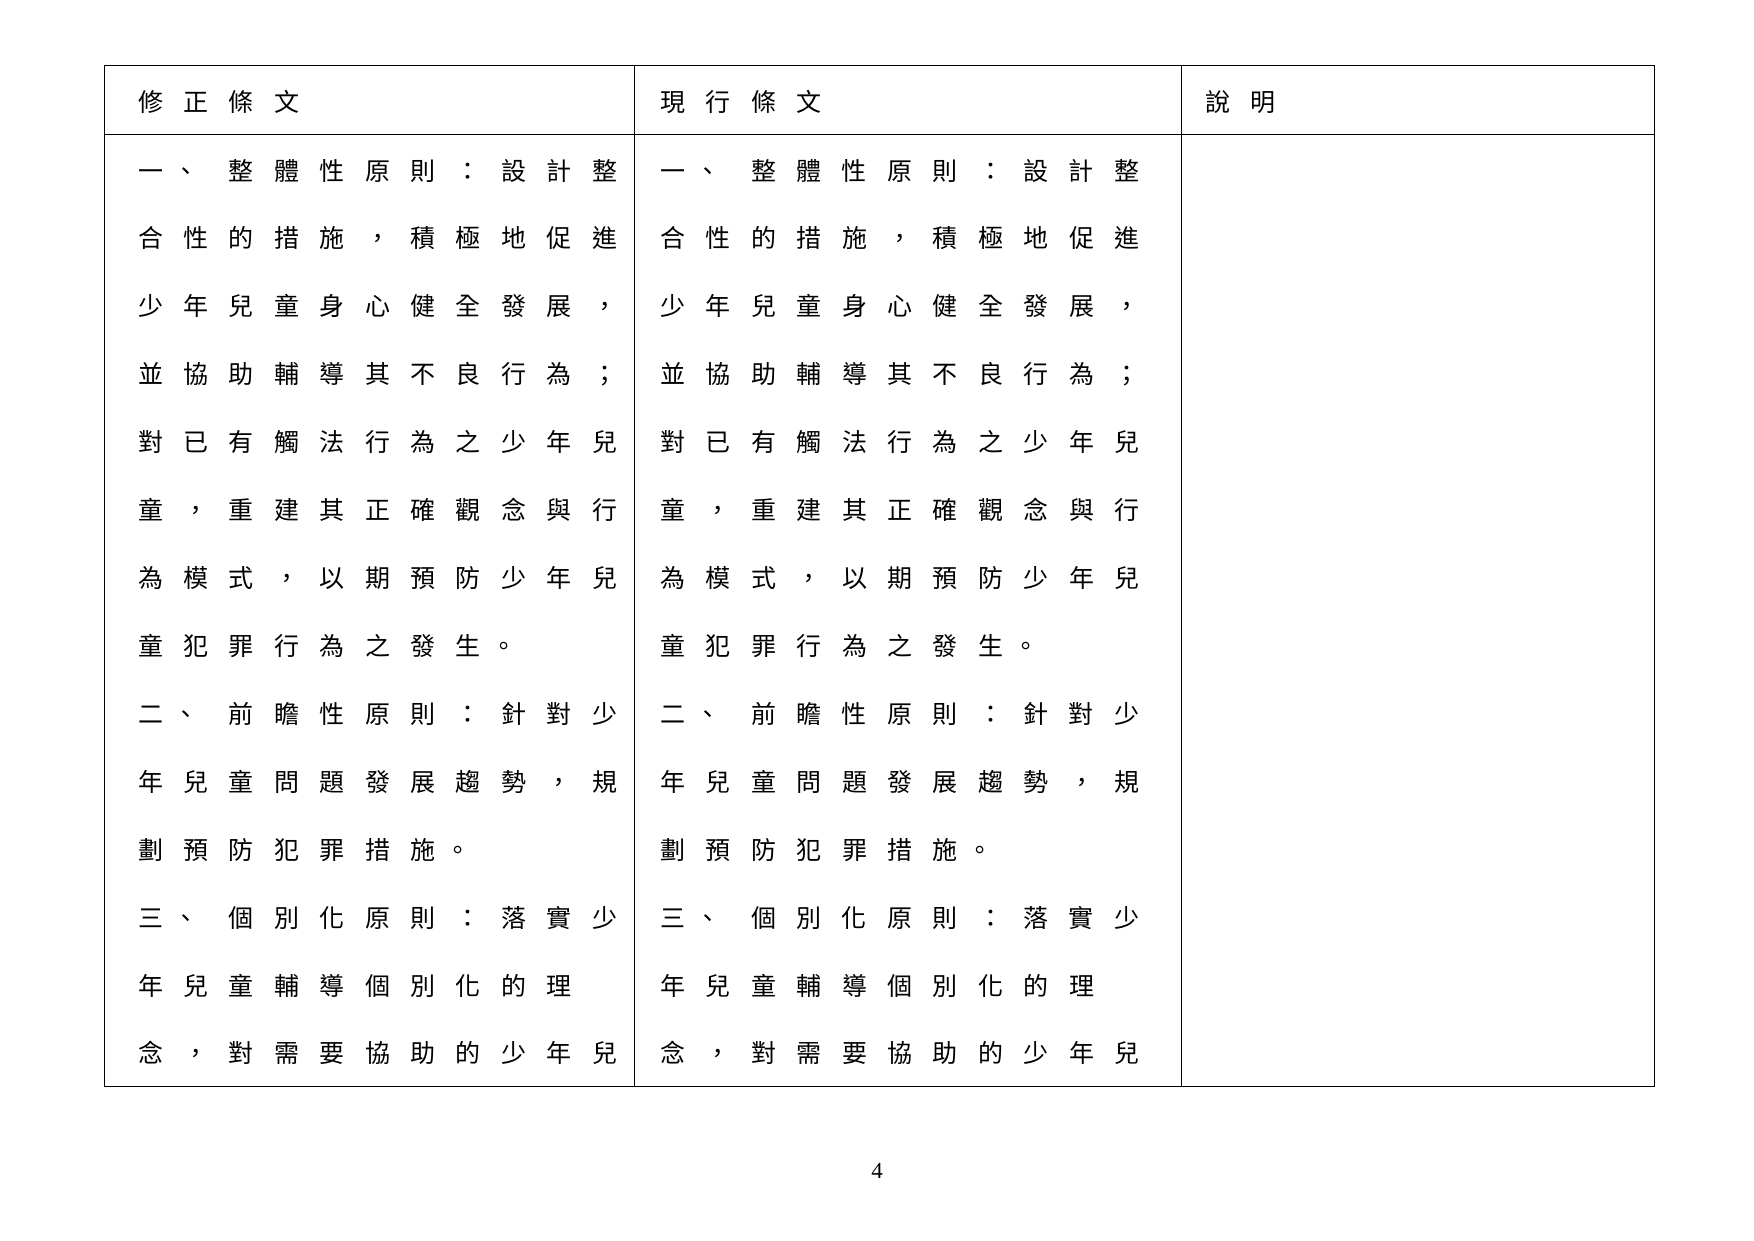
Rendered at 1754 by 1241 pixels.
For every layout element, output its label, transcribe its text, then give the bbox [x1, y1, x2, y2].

table_cell 一、整體性原則：設計整合性的措施，積極地促進少年兒童身心健全發展，並協助輔導其不良行為；對已有觸法行為之少年兒童，重建其正確觀念與行為模式，以期預防少年兒童犯罪行為之發生。 二、前瞻性原則：針對少年兒童問題發展趨勢，規劃預防犯罪措施。 三、個別化原則：落實少年兒童輔導個別化的理念，對需要協助的少年兒 [105, 135, 634, 1086]
table_header 說明 [1182, 66, 1654, 134]
table_cell 一、整體性原則：設計整合性的措施，積極地促進少年兒童身心健全發展，並協助輔導其不良行為；對已有觸法行為之少年兒童，重建其正確觀念與行為模式，以期預防少年兒童犯罪行為之發生。 二、前瞻性原則：針對少年兒童問題發展趨勢，規劃預防犯罪措施。 三、個別化原則：落實少年兒童輔導個別化的理念，對需要協助的少年兒 [635, 135, 1181, 1086]
table_cell [1182, 135, 1654, 1086]
table_header 現行條文 [635, 66, 1181, 134]
table_header 修正條文 [105, 66, 634, 134]
